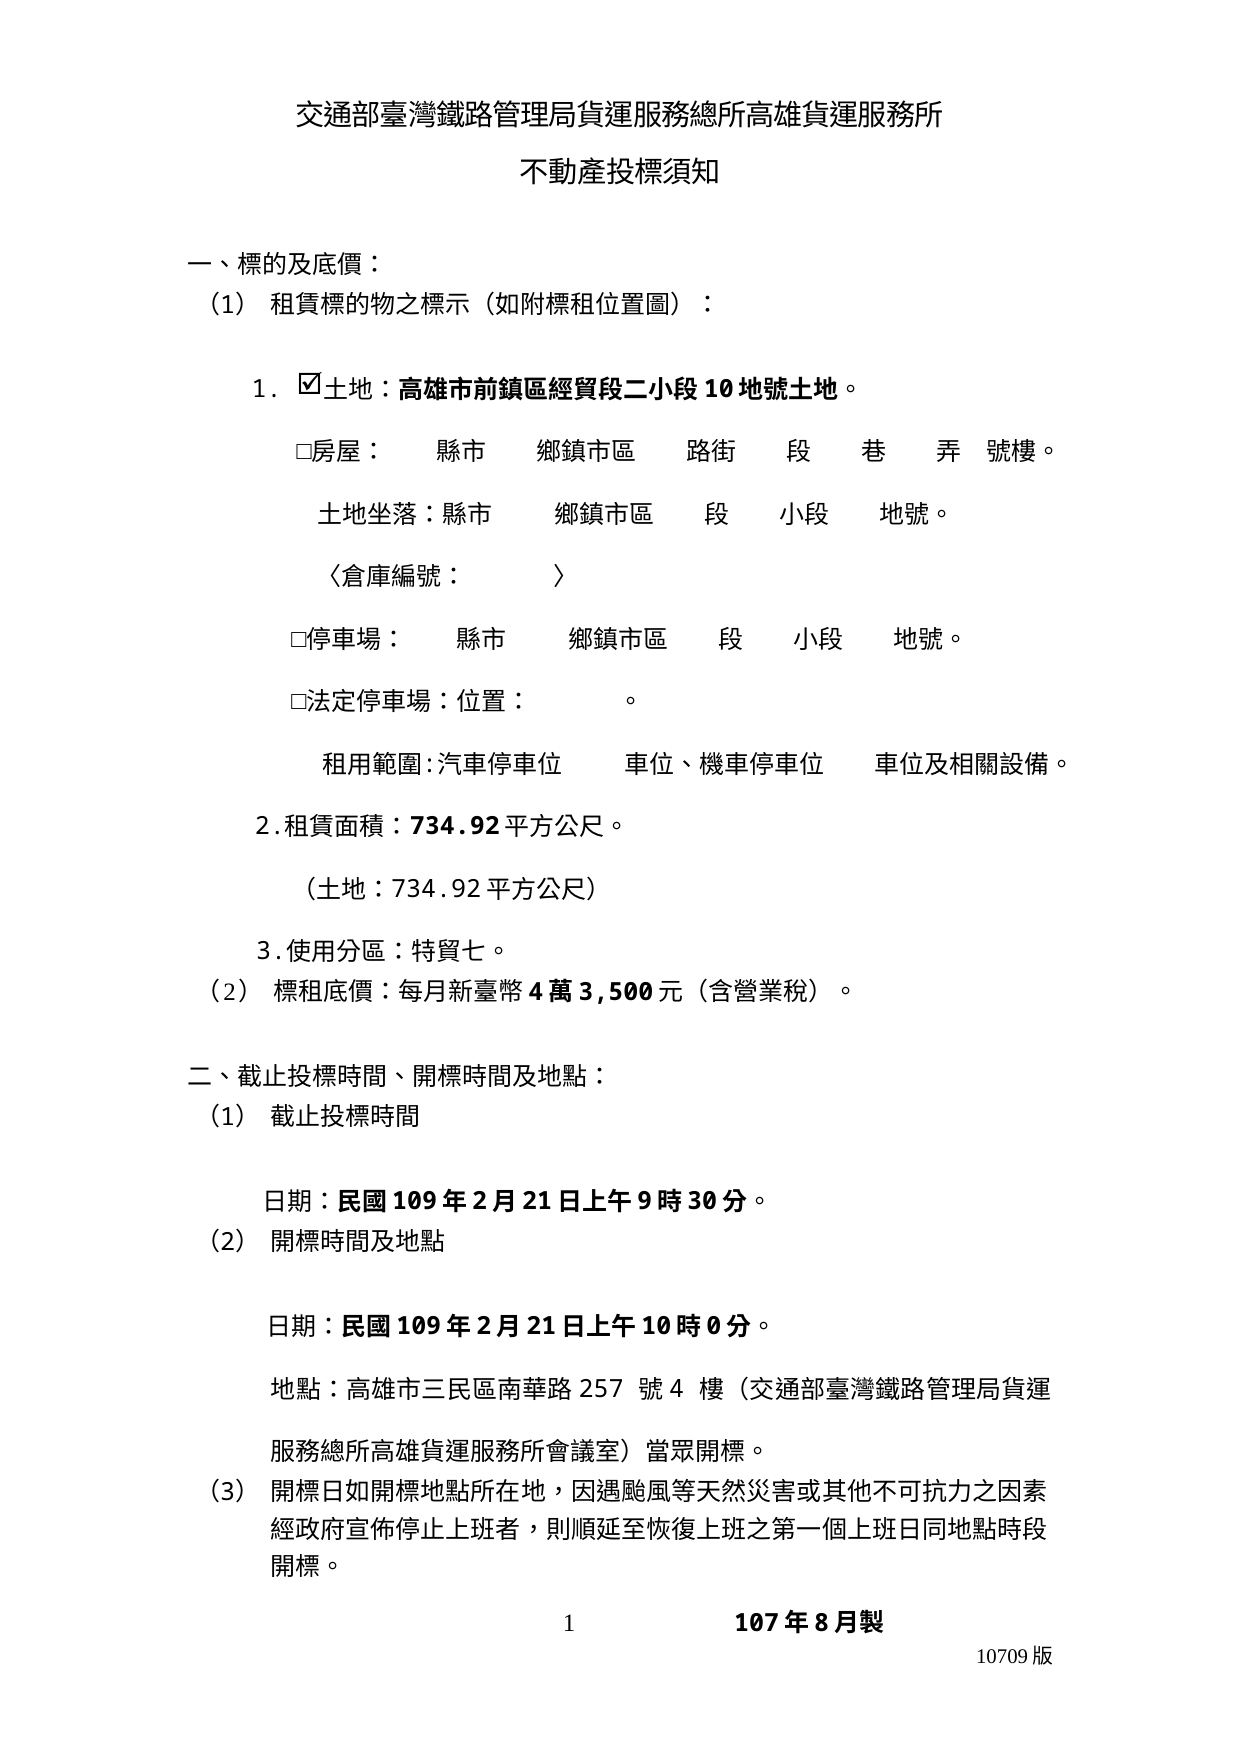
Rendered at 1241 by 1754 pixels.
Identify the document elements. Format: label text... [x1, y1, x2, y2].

list 開標日如開標地點所在地，因遇颱風等天然災害或其他不可抗力之因素經政府宣佈停止上班者，則順延至恢復上班之第一個上班日同地點時段開標。 [195, 1471, 1051, 1583]
text □停車場： 縣市 鄉鎮市區 段 小段 地號。 [291, 596, 1053, 658]
text 土地坐落：縣市 鄉鎮市區 段 小段 地號。 [317, 471, 1053, 533]
text （土地：734.92平方公尺） [234, 846, 1053, 908]
text 日期：民國109年2月21日上午9時30分。 [262, 1158, 1053, 1221]
list 開標時間及地點 [195, 1221, 1051, 1258]
text 〈倉庫編號： 〉 [254, 533, 1053, 596]
text 一、標的及底價： [187, 221, 1053, 283]
text 1. 土地：高雄市前鎮區經貿段二小段10地號土地。 [251, 346, 1053, 408]
text □房屋： 縣市 鄉鎮市區 路街 段 巷 弄 號樓。 [251, 408, 1053, 471]
text □法定停車場：位置： 。 [252, 658, 1053, 721]
text 不動產投標須知 [187, 152, 1053, 189]
text 3.使用分區：特貿七。 [234, 908, 1053, 971]
text 地點：高雄市三民區南華路257 號4 樓（交通部臺灣鐵路管理局貨運服務總所高雄貨運服務所會議室）當眾開標。 [271, 1346, 1053, 1471]
text 二、截止投標時間、開標時間及地點： [187, 1033, 1053, 1096]
text 日期：民國109年2月21日上午10時0分。 [263, 1283, 1053, 1346]
list 截止投標時間 [195, 1096, 1051, 1133]
text 2.租賃面積：734.92平方公尺。 [234, 783, 1053, 846]
text 交通部臺灣鐵路管理局貨運服務總所高雄貨運服務所 [187, 96, 1053, 133]
list 標租底價：每月新臺幣4萬3,500元（含營業稅）。 [195, 971, 1051, 1008]
list 租賃標的物之標示（如附標租位置圖）： [195, 283, 1051, 321]
text 租用範圍:汽車停車位 車位、機車停車位 車位及相關設備。 [320, 721, 1053, 783]
